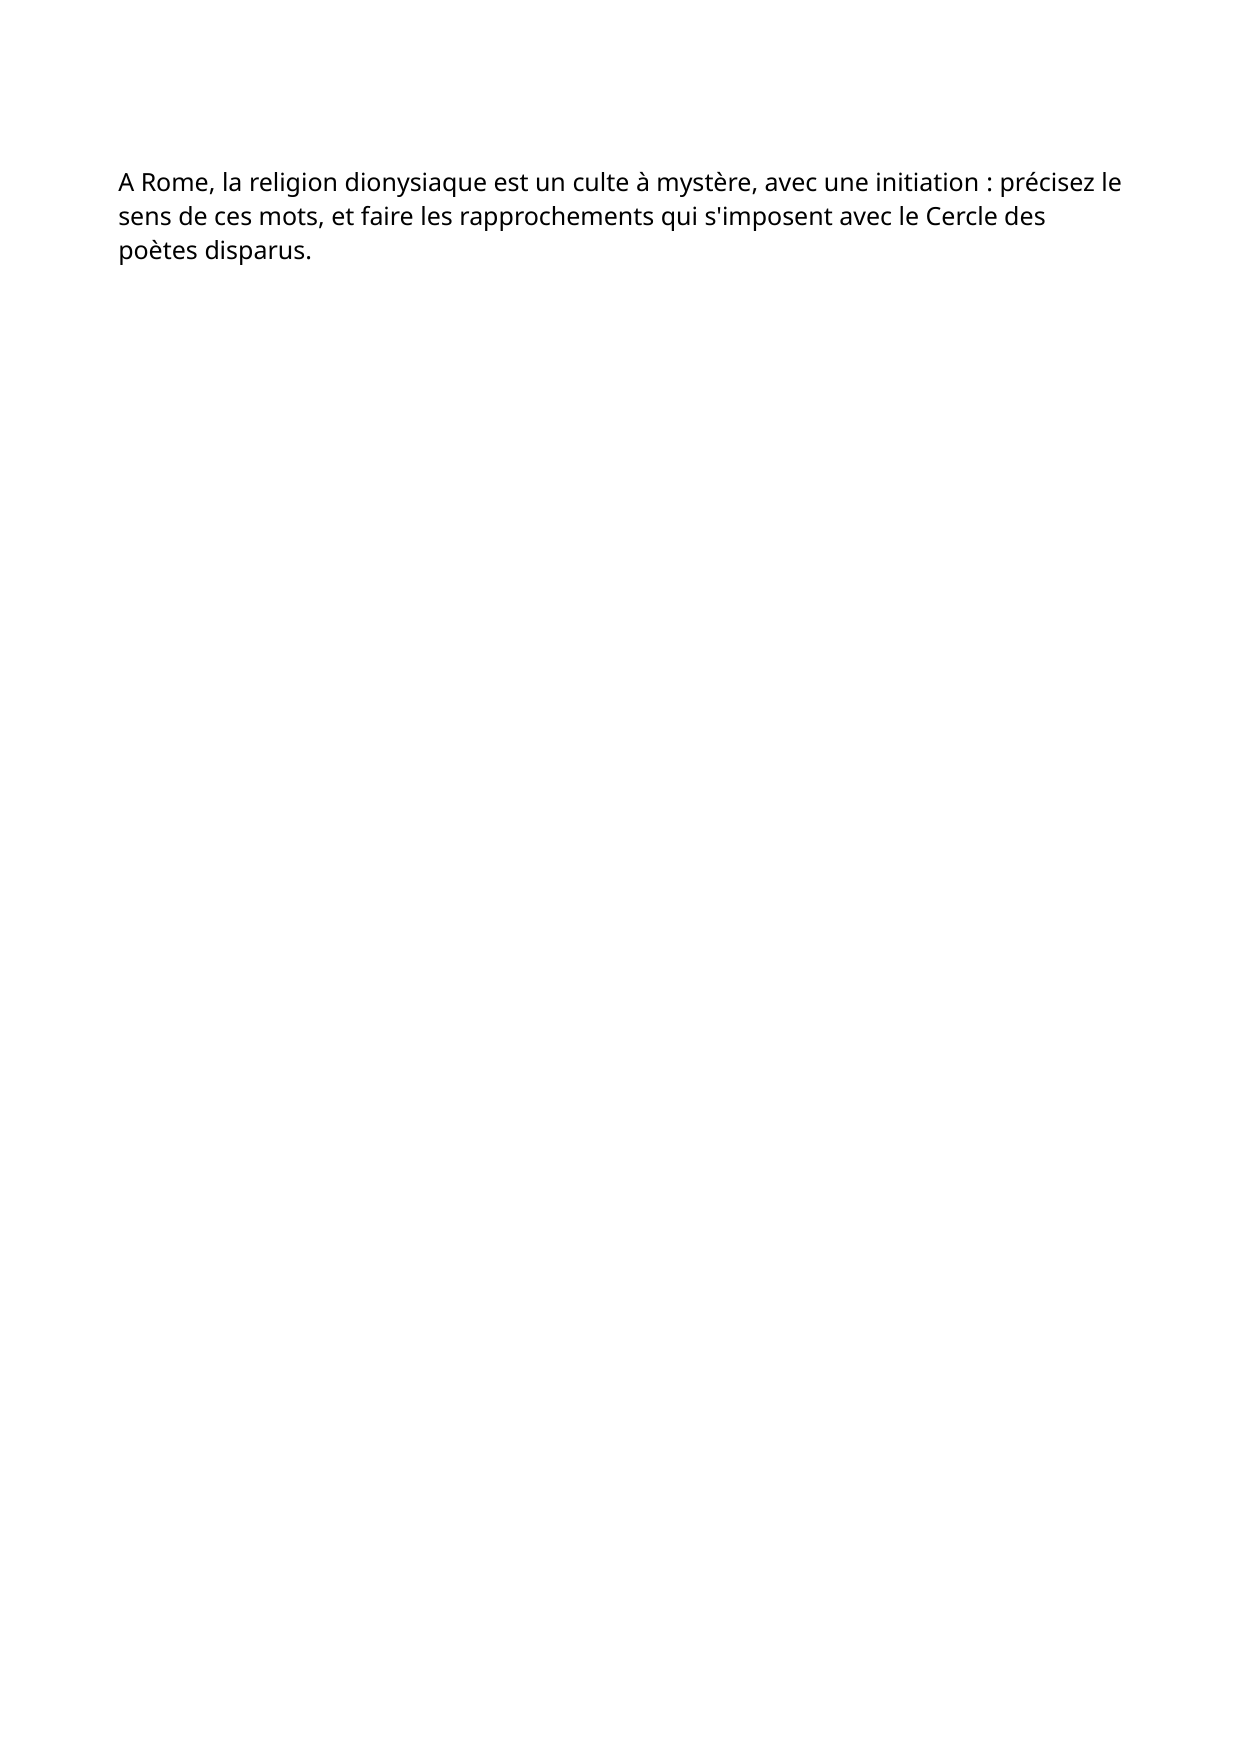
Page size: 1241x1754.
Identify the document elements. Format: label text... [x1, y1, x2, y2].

text A Rome, la religion dionysiaque est un culte à mystère, avec une initiation : précisez le sens de ces mots, et faire les rapprochements qui s'imposent avec le Cercle des poètes disparus. [118, 165, 1122, 267]
